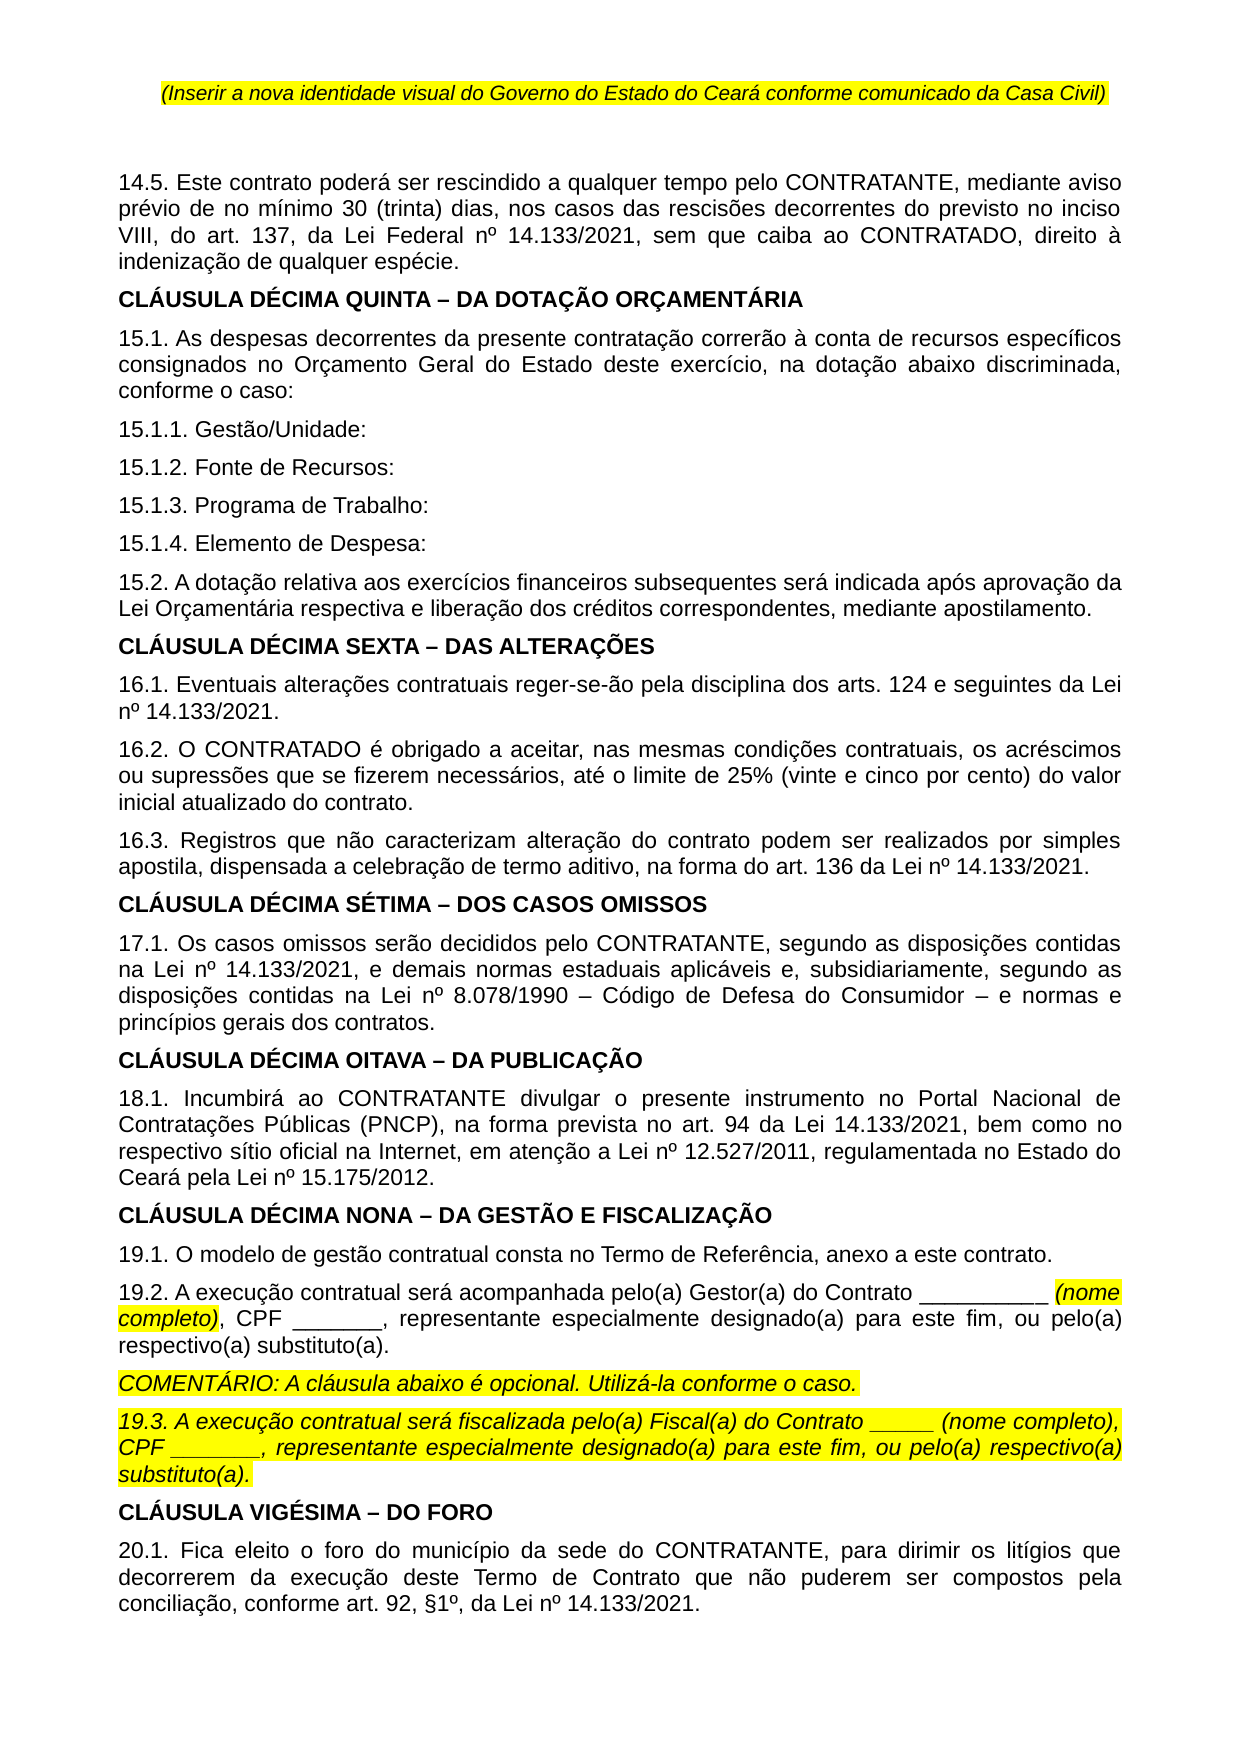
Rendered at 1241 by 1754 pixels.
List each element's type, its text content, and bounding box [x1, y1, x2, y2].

text 15.1.1. Gestão/Unidade: [118, 416, 1122, 442]
text 14.5. Este contrato poderá ser rescindido a qualquer tempo pelo CONTRATANTE, mediante aviso prévio de no mínimo 30 (trinta) dias, nos casos das rescisões decorrentes do previsto no inciso VIII, do art. 137, da Lei Federal nº 14.133/2021, sem que caiba ao CONTRATADO, direito à indenização de qualquer espécie. [118, 169, 1122, 274]
text CLÁUSULA DÉCIMA OITAVA – DA PUBLICAÇÃO [118, 1047, 1122, 1073]
text 15.1.3. Programa de Trabalho: [118, 492, 1122, 518]
text CLÁUSULA DÉCIMA SÉTIMA – DOS CASOS OMISSOS [118, 891, 1122, 918]
text 19.3. A execução contratual será fiscalizada pelo(a) Fiscal(a) do Contrato _____ (nome completo), CPF _______, representante especialmente designado(a) para este fim, ou pelo(a) respectivo(a) substituto(a). [118, 1408, 1122, 1487]
text CLÁUSULA DÉCIMA QUINTA – DA DOTAÇÃO ORÇAMENTÁRIA [118, 286, 1122, 313]
text 16.1. Eventuais alterações contratuais reger-se-ão pela disciplina dos arts. 124 e seguintes da Lei nº 14.133/2021. [118, 671, 1122, 724]
text 19.2. A execução contratual será acompanhada pelo(a) Gestor(a) do Contrato __________ (nome completo), CPF _______, representante especialmente designado(a) para este fim, ou pelo(a) respectivo(a) substituto(a). [118, 1279, 1122, 1358]
text 15.1.4. Elemento de Despesa: [118, 530, 1122, 557]
text 17.1. Os casos omissos serão decididos pelo CONTRATANTE, segundo as disposições contidas na Lei nº 14.133/2021, e demais normas estaduais aplicáveis e, subsidiariamente, segundo as disposições contidas na Lei nº 8.078/1990 – Código de Defesa do Consumidor – e normas e princípios gerais dos contratos. [118, 929, 1122, 1035]
text 19.1. O modelo de gestão contratual consta no Termo de Referência, anexo a este contrato. [118, 1241, 1122, 1267]
text CLÁUSULA DÉCIMA NONA – DA GESTÃO E FISCALIZAÇÃO [118, 1202, 1122, 1229]
text 15.1.2. Fonte de Recursos: [118, 454, 1122, 480]
text COMENTÁRIO: A cláusula abaixo é opcional. Utilizá-la conforme o caso. [118, 1370, 1122, 1396]
text CLÁUSULA VIGÉSIMA – DO FORO [118, 1499, 1122, 1525]
text 16.2. O CONTRATADO é obrigado a aceitar, nas mesmas condições contratuais, os acréscimos ou supressões que se fizerem necessários, até o limite de 25% (vinte e cinco por cento) do valor inicial atualizado do contrato. [118, 736, 1122, 815]
text 15.1. As despesas decorrentes da presente contratação correrão à conta de recursos específicos consignados no Orçamento Geral do Estado deste exercício, na dotação abaixo discriminada, conforme o caso: [118, 324, 1122, 404]
text 16.3. Registros que não caracterizam alteração do contrato podem ser realizados por simples apostila, dispensada a celebração de termo aditivo, na forma do art. 136 da Lei nº 14.133/2021. [118, 827, 1122, 879]
text 20.1. Fica eleito o foro do município da sede do CONTRATANTE, para dirimir os litígios que decorrerem da execução deste Termo de Contrato que não puderem ser compostos pela conciliação, conforme art. 92, §1º, da Lei nº 14.133/2021. [118, 1537, 1122, 1616]
text 15.2. A dotação relativa aos exercícios financeiros subsequentes será indicada após aprovação da Lei Orçamentária respectiva e liberação dos créditos correspondentes, mediante apostilamento. [118, 568, 1122, 621]
text CLÁUSULA DÉCIMA SEXTA – DAS ALTERAÇÕES [118, 633, 1122, 659]
text 18.1. Incumbirá ao CONTRATANTE divulgar o presente instrumento no Portal Nacional de Contratações Públicas (PNCP), na forma prevista no art. 94 da Lei 14.133/2021, bem como no respectivo sítio oficial na Internet, em atenção a Lei nº 12.527/2011, regulamentada no Estado do Ceará pela Lei nº 15.175/2012. [118, 1085, 1122, 1191]
